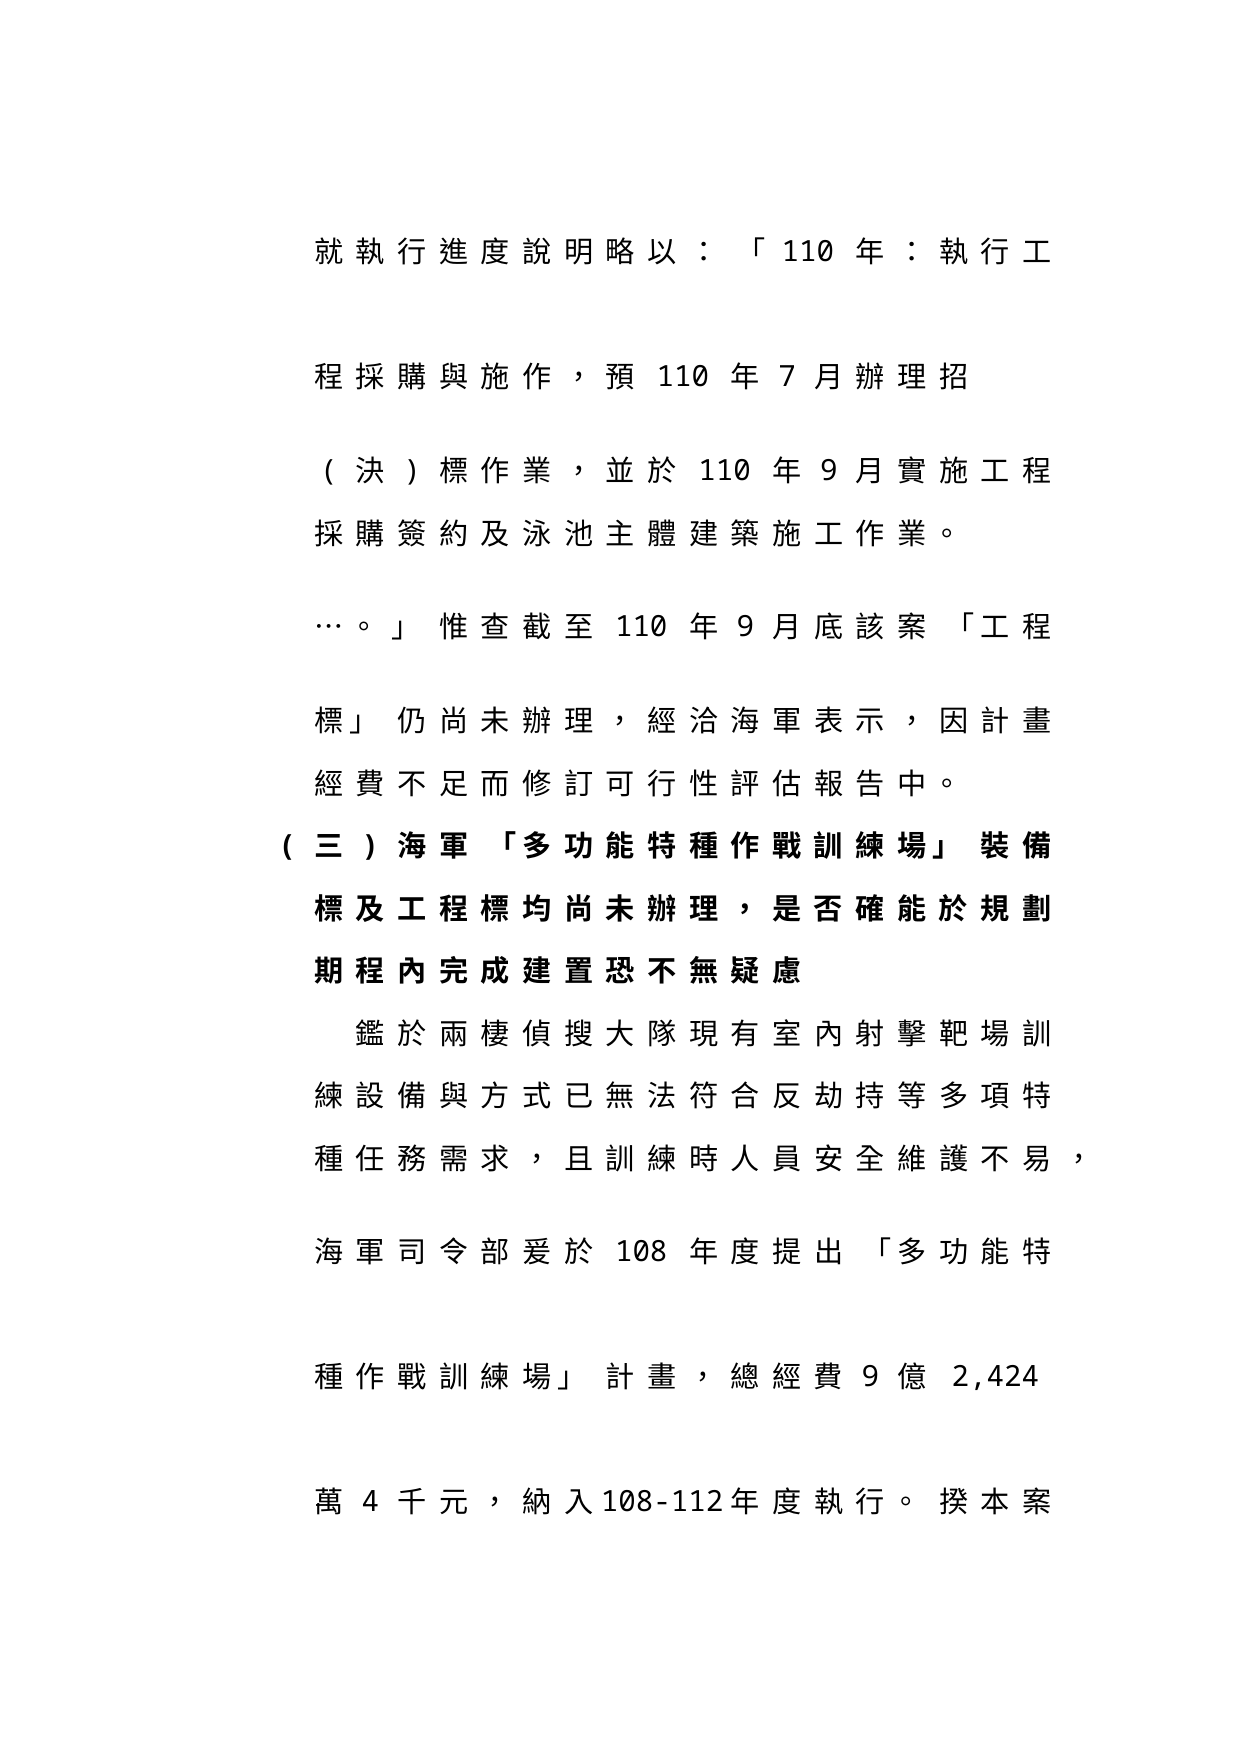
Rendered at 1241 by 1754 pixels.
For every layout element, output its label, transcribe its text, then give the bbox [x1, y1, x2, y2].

text (三)海軍「多功能特種作戰訓練場」裝備標及工程標均尚未辦理，是否確能於規劃期程內完成建置恐不無疑慮 [242, 802, 1058, 990]
text 就執行進度說明略以：「110年：執行工程採購與施作，預110年7月辦理招(決)標作業，並於110年9月實施工程採購簽約及泳池主體建築施工作業。…。」惟查截至110年9月底該案「工程標」仍尚未辦理，經洽海軍表示，因計畫經費不足而修訂可行性評估報告中。 [271, 177, 1058, 802]
text 鑑於兩棲偵搜大隊現有室內射擊靶場訓練設備與方式已無法符合反劫持等多項特種任務需求，且訓練時人員安全維護不易，海軍司令部爰於108年度提出「多功能特種作戰訓練場」計畫，總經費9億2,424萬4千元，納入108-112年度執行。揆本案108年度曾因採購計畫及招標文件變更而辦理預算報繳728萬6千元(占該年度該計畫預算比率為63.75%)，「委託專案管理」及「委託設計監造服務」等2標案雖分別於109年6月及8月決標，然截至110年9月底後續「裝備標」及「工程標」均尚未辦理，是否確能於原規劃期程之112年度完成建置恐不無疑慮。 [271, 990, 1058, 1552]
